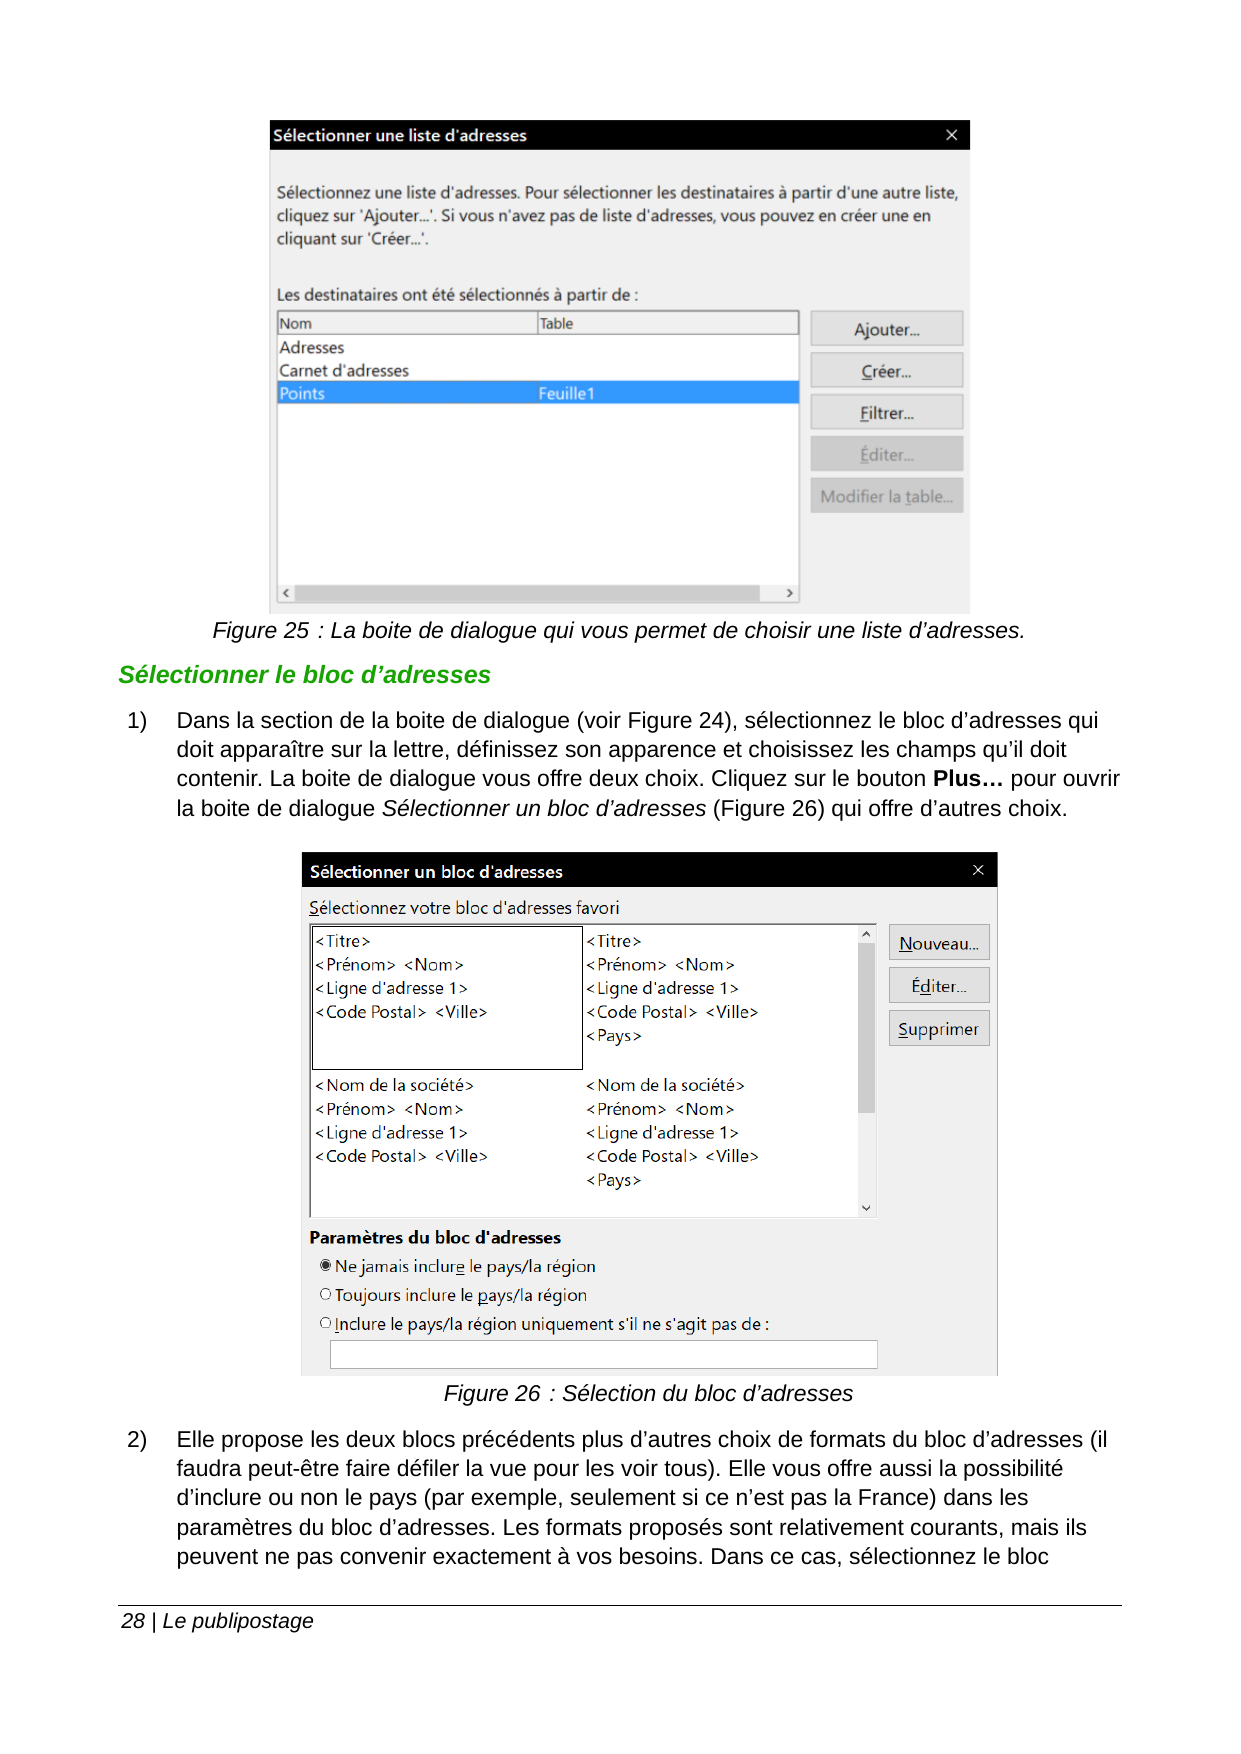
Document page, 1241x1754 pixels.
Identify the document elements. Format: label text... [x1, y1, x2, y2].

table_header [177, 850, 1122, 1378]
table_cell Figure 25 : La boite de dialogue qui vous permet de choisir une liste d’adresses. [118, 615, 1122, 646]
list Dans la section de la boite de dialogue (voir Figure 24), sélectionnez le bloc d’adresses qui doit apparaître sur la lettre, définissez son apparence et choisissez les champs qu’il doit contenir. La boite de dialogue vous offre deux choix. Cliquez sur le bouton Plus… pour ouvrir la boite de dialogue Sélectionner un bloc d’adresses (Figure 26) qui offre d’autres choix. [147, 704, 1122, 821]
table_cell Figure 26 : Sélection du bloc d’adresses [177, 1378, 1122, 1409]
table_header [118, 118, 1122, 615]
list Elle propose les deux blocs précédents plus d’autres choix de formats du bloc d’adresses (il faudra peut-être faire défiler la vue pour les voir tous). Elle vous offre aussi la possibilité d’inclure ou non le pays (par exemple, seulement si ce n’est pas la France) dans les paramètres du bloc d’adresses. Les formats proposés sont relativement courants, mais ils peuvent ne pas convenir exactement à vos besoins. Dans ce cas, sélectionnez le bloc [147, 1423, 1122, 1569]
picture [269, 120, 971, 614]
picture [301, 852, 998, 1376]
subtitle Sélectionner le bloc d’adresses [118, 661, 1122, 690]
